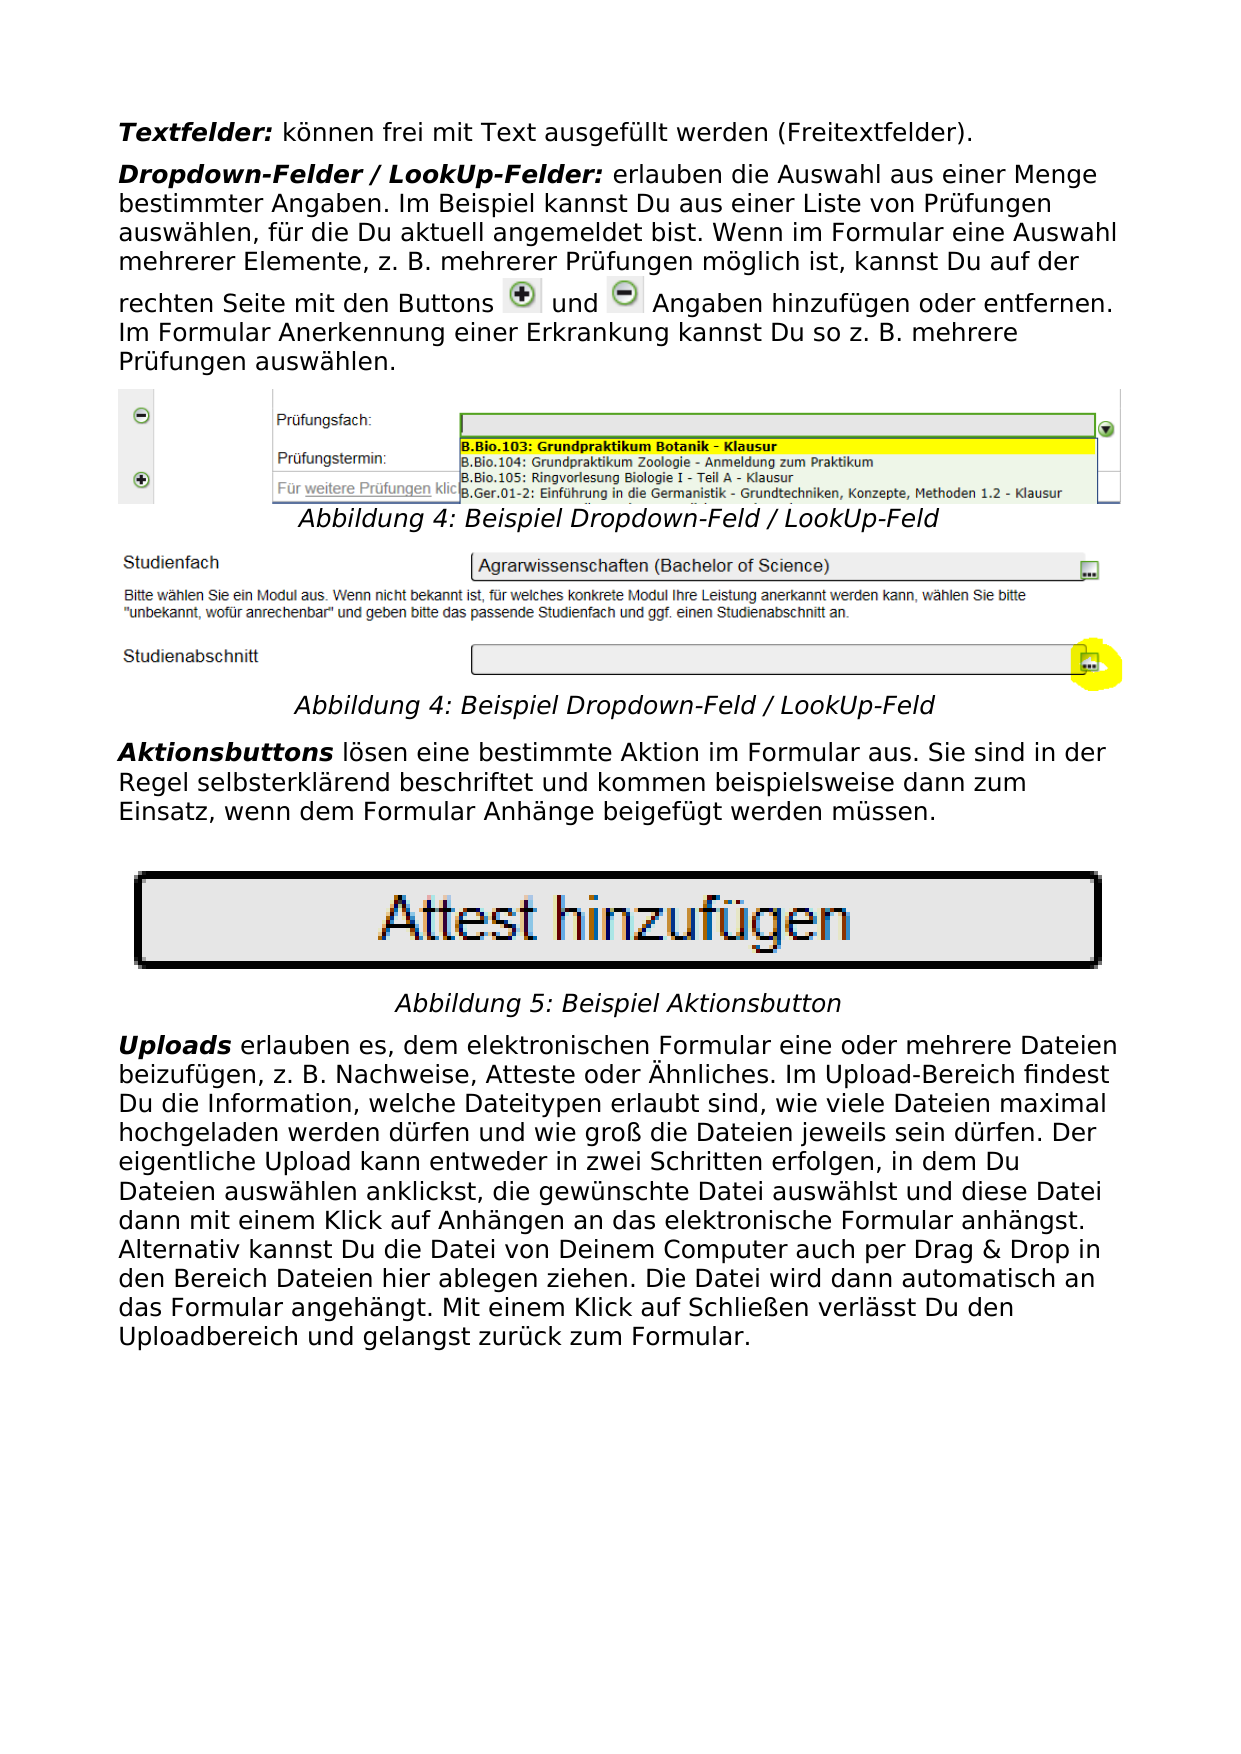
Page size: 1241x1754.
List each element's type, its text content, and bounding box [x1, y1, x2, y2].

text Aktionsbuttons lösen eine bestimmte Aktion im Formular aus. Sie sind in der Regel selbsterklärend beschriftet und kommen beispielsweise dann zum Einsatz, wenn dem Formular Anhänge beigefügt werden müssen. [118, 739, 1122, 826]
picture [118, 545, 1123, 691]
text Textfelder: können frei mit Text ausgefüllt werden (Freitextfelder). [118, 118, 1122, 147]
text Uploads erlauben es, dem elektronischen Formular eine oder mehrere Dateien beizufügen, z. B. Nachweise, Atteste oder Ähnliches. Im Upload-Bereich findest Du die Information, welche Dateitypen erlaubt sind, wie viele Dateien maximal hochgeladen werden dürfen und wie groß die Dateien jeweils sein dürfen. Der eigentliche Upload kann entweder in zwei Schritten erfolgen, in dem Du Dateien auswählen anklickst, die gewünschte Datei auswählst und diese Datei dann mit einem Klick auf Anhängen an das elektronische Formular anhängst. Alternativ kannst Du die Datei von Deinem Computer auch per Drag & Drop in den Bereich Dateien hier ablegen ziehen. Die Datei wird dann automatisch an das Formular angehängt. Mit einem Klick auf Schließen verlässt Du den Uploadbereich und gelangst zurück zum Formular. [118, 1031, 1122, 1352]
text Dropdown-Felder / LookUp-Felder: erlauben die Auswahl aus einer Menge bestimmter Angaben. Im Beispiel kannst Du aus einer Liste von Prüfungen auswählen, für die Du aktuell angemeldet bist. Wenn im Formular eine Auswahl mehrerer Elemente, z. B. mehrerer Prüfungen möglich ist, kannst Du auf der rechten Seite mit den Buttons und Angaben hinzufügen oder entfernen. Im Formular Anerkennung einer Erkrankung kannst Du so z. B. mehrere Prüfungen auswählen. [118, 160, 1122, 377]
picture [118, 851, 1123, 990]
picture [502, 278, 544, 313]
text Abbildung 4: Beispiel Dropdown-Feld / LookUp-Feld [118, 504, 1122, 533]
text Abbildung 5: Beispiel Aktionsbutton [118, 990, 1122, 1018]
picture [606, 276, 645, 313]
picture [118, 389, 1123, 504]
text Abbildung 4: Beispiel Dropdown-Feld / LookUp-Feld [118, 691, 1122, 720]
